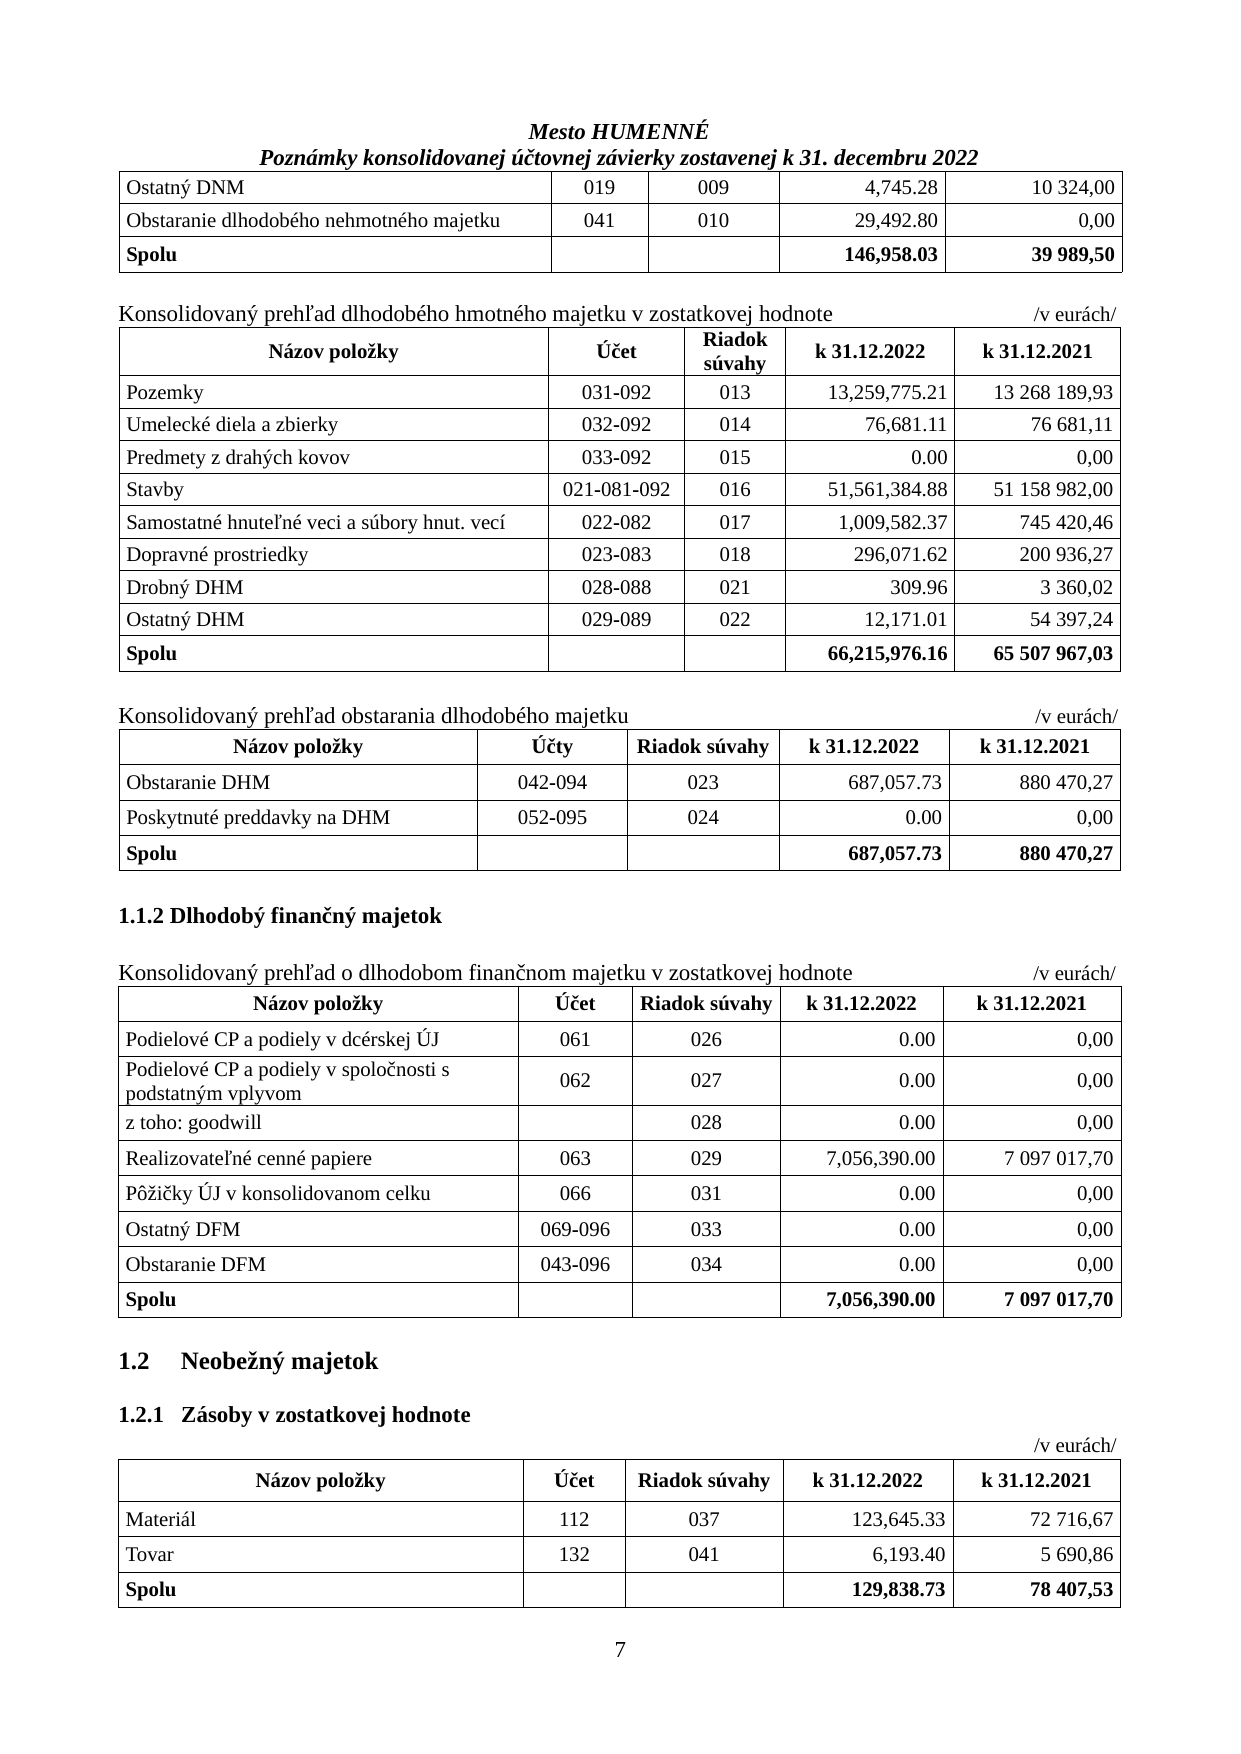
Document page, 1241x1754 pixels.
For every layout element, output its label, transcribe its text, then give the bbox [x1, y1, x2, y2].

table_cell 062 [519, 1057, 632, 1104]
table_header k 31.12.2022 [781, 987, 943, 1021]
table_cell 0,00 [781, 1057, 943, 1104]
table_cell Ostatný DHM [120, 604, 548, 635]
table_cell 031-092 [549, 376, 684, 408]
table_cell [478, 836, 627, 870]
table_cell 0,00 [950, 801, 1120, 835]
table_cell 028 [633, 1106, 780, 1140]
table_cell Pozemky [120, 376, 548, 408]
table_cell 041 [552, 204, 648, 236]
table_cell 54 397,24 [955, 604, 1120, 635]
table_cell 0,00 [781, 1212, 943, 1246]
table_cell 031 [633, 1176, 780, 1211]
table_cell 29 492,80 [780, 204, 945, 236]
table_cell [633, 1283, 780, 1317]
table_cell 13 259 775,21 [786, 376, 954, 408]
table_cell 123 645,33 [784, 1502, 953, 1536]
table_cell Spolu [120, 636, 548, 671]
table_header k 31.12.2021 [954, 1460, 1120, 1501]
table_cell 034 [633, 1247, 780, 1282]
table_cell Ostatný DNM [120, 172, 551, 203]
table_cell 018 [685, 539, 785, 570]
table_header Účty [478, 730, 627, 764]
table_cell 063 [519, 1141, 632, 1175]
table_cell 009 [649, 172, 779, 203]
table_cell Drobný DHM [120, 571, 548, 603]
table_cell 51 158 982,00 [955, 474, 1120, 505]
table_cell Obstaranie DHM [120, 765, 477, 799]
table_cell [549, 636, 684, 671]
table_cell 037 [626, 1502, 783, 1536]
table_cell 6 193,40 [784, 1537, 953, 1572]
table_cell 0,00 [944, 1106, 1121, 1140]
table_cell 12 171,01 [786, 604, 954, 635]
table_cell 0,00 [944, 1247, 1121, 1282]
table_header Účet [549, 328, 684, 375]
table_cell 0,00 [781, 1106, 943, 1140]
text /v eurách/ [118, 1427, 1122, 1458]
table_cell 78 407,53 [954, 1573, 1120, 1607]
table_cell 0,00 [780, 801, 949, 835]
table_header Názov položky [119, 987, 518, 1021]
table_cell Stavby [120, 474, 548, 505]
table_cell 39 989,50 [946, 237, 1122, 272]
table_cell 880 470,27 [950, 765, 1120, 799]
table_cell 1 009 582,37 [786, 506, 954, 538]
table_cell 7 056 390,00 [781, 1141, 943, 1175]
table_cell 024 [628, 801, 779, 835]
table_header Účet [519, 987, 632, 1021]
table_cell [685, 636, 785, 671]
table_cell 10 324,00 [946, 172, 1122, 203]
table_header Riadok súvahy [633, 987, 780, 1021]
table_cell 022 [685, 604, 785, 635]
table_cell 129 838,73 [784, 1573, 953, 1607]
table_cell Spolu [120, 237, 551, 272]
table_cell 029-089 [549, 604, 684, 635]
table_cell [649, 237, 779, 272]
table_cell [628, 836, 779, 870]
table_cell 76 681,11 [955, 409, 1120, 440]
table_header k 31.12.2022 [780, 730, 949, 764]
table_cell 033-092 [549, 441, 684, 473]
table_cell 021-081-092 [549, 474, 684, 505]
table_cell 5 690,86 [954, 1537, 1120, 1572]
table_cell 66 215 976,16 [786, 636, 954, 671]
table_cell 200 936,27 [955, 539, 1120, 570]
table_cell Poskytnuté preddavky na DHM [120, 801, 477, 835]
table_cell Podielové CP a podiely v dcérskej ÚJ [119, 1022, 518, 1056]
table_cell 72 716,67 [954, 1502, 1120, 1536]
table_cell Tovar [119, 1537, 523, 1572]
table_cell 4 745,28 [780, 172, 945, 203]
table_cell 042-094 [478, 765, 627, 799]
table_cell Samostatné hnuteľné veci a súbory hnut. vecí [120, 506, 548, 538]
table_cell 033 [633, 1212, 780, 1246]
table_cell 745 420,46 [955, 506, 1120, 538]
table_cell 021 [685, 571, 785, 603]
table_cell 014 [685, 409, 785, 440]
table_cell 066 [519, 1176, 632, 1211]
table_cell 028-088 [549, 571, 684, 603]
text Konsolidovaný prehľad dlhodobého hmotného majetku v zostatkovej hodnote /v eurách/ [118, 298, 1122, 327]
text 1.1.2 Dlhodobý finančný majetok [118, 902, 1122, 928]
text Konsolidovaný prehľad obstarania dlhodobého majetku /v eurách/ [118, 700, 1122, 729]
table_cell 010 [649, 204, 779, 236]
table_cell 0,00 [781, 1247, 943, 1282]
table_cell 880 470,27 [950, 836, 1120, 870]
table_header Názov položky [119, 1460, 523, 1501]
table_cell [524, 1573, 625, 1607]
table_cell 0,00 [955, 441, 1120, 473]
table_cell 041 [626, 1537, 783, 1572]
table_cell Spolu [119, 1283, 518, 1317]
table_cell 51 561 384,88 [786, 474, 954, 505]
table_cell 13 268 189,93 [955, 376, 1120, 408]
table_cell 687 057,73 [780, 836, 949, 870]
table_cell 0,00 [781, 1022, 943, 1056]
table_cell 7 097 017,70 [944, 1141, 1121, 1175]
table_cell 032-092 [549, 409, 684, 440]
table_cell 061 [519, 1022, 632, 1056]
table_header Názov položky [120, 328, 548, 375]
table_cell 016 [685, 474, 785, 505]
table_cell 65 507 967,03 [955, 636, 1120, 671]
text Konsolidovaný prehľad o dlhodobom finančnom majetku v zostatkovej hodnote /v eurách/ [118, 957, 1122, 986]
table_cell 3 360,02 [955, 571, 1120, 603]
table_cell [519, 1283, 632, 1317]
table_cell Ostatný DFM [119, 1212, 518, 1246]
table_cell 022-082 [549, 506, 684, 538]
table_cell 309,96 [786, 571, 954, 603]
table_header Názov položky [120, 730, 477, 764]
table_cell Obstaranie DFM [119, 1247, 518, 1282]
table_cell 052-095 [478, 801, 627, 835]
table_cell 013 [685, 376, 785, 408]
table_cell 0,00 [946, 204, 1122, 236]
table_cell 023-083 [549, 539, 684, 570]
table_header Riadok súvahy [685, 328, 785, 375]
table_cell 019 [552, 172, 648, 203]
table_cell 296 071,62 [786, 539, 954, 570]
table_cell 029 [633, 1141, 780, 1175]
text 1.2.1 Zásoby v zostatkovej hodnote [118, 1401, 1122, 1427]
table_cell Spolu [119, 1573, 523, 1607]
table_cell 112 [524, 1502, 625, 1536]
table_cell Obstaranie dlhodobého nehmotného majetku [120, 204, 551, 236]
table_cell 7 097 017,70 [944, 1283, 1121, 1317]
table_header k 31.12.2021 [955, 328, 1120, 375]
table_cell 026 [633, 1022, 780, 1056]
table_cell 76 681,11 [786, 409, 954, 440]
table_cell Realizovateľné cenné papiere [119, 1141, 518, 1175]
table_header k 31.12.2021 [944, 987, 1121, 1021]
table_cell 7 056 390,00 [781, 1283, 943, 1317]
table_header k 31.12.2022 [784, 1460, 953, 1501]
table_cell [552, 237, 648, 272]
table_cell Spolu [120, 836, 477, 870]
table_cell [626, 1573, 783, 1607]
table_cell 132 [524, 1537, 625, 1572]
table_header Účet [524, 1460, 625, 1501]
table_cell 017 [685, 506, 785, 538]
table_header Riadok súvahy [628, 730, 779, 764]
table_cell 687 057,73 [780, 765, 949, 799]
table_cell 0,00 [786, 441, 954, 473]
table_cell 0,00 [944, 1212, 1121, 1246]
table_cell 043-096 [519, 1247, 632, 1282]
table_cell 0,00 [944, 1022, 1121, 1056]
text 1.2 Neobežný majetok [118, 1346, 1122, 1375]
table_cell 0,00 [944, 1057, 1121, 1104]
table_cell Pôžičky ÚJ v konsolidovanom celku [119, 1176, 518, 1211]
table_header k 31.12.2022 [786, 328, 954, 375]
table_cell z toho: goodwill [119, 1106, 518, 1140]
table_cell Predmety z drahých kovov [120, 441, 548, 473]
table_cell 023 [628, 765, 779, 799]
table_header Riadok súvahy [626, 1460, 783, 1501]
table_header k 31.12.2021 [950, 730, 1120, 764]
table_cell 027 [633, 1057, 780, 1104]
table_cell Dopravné prostriedky [120, 539, 548, 570]
table_cell [519, 1106, 632, 1140]
table_cell 0,00 [944, 1176, 1121, 1211]
table_cell Podielové CP a podiely v spoločnosti s podstatným vplyvom [119, 1057, 518, 1104]
table_cell 146 958,03 [780, 237, 945, 272]
table_cell Materiál [119, 1502, 523, 1536]
table_cell 069-096 [519, 1212, 632, 1246]
table_cell 0,00 [781, 1176, 943, 1211]
table_cell 015 [685, 441, 785, 473]
table_cell Umelecké diela a zbierky [120, 409, 548, 440]
